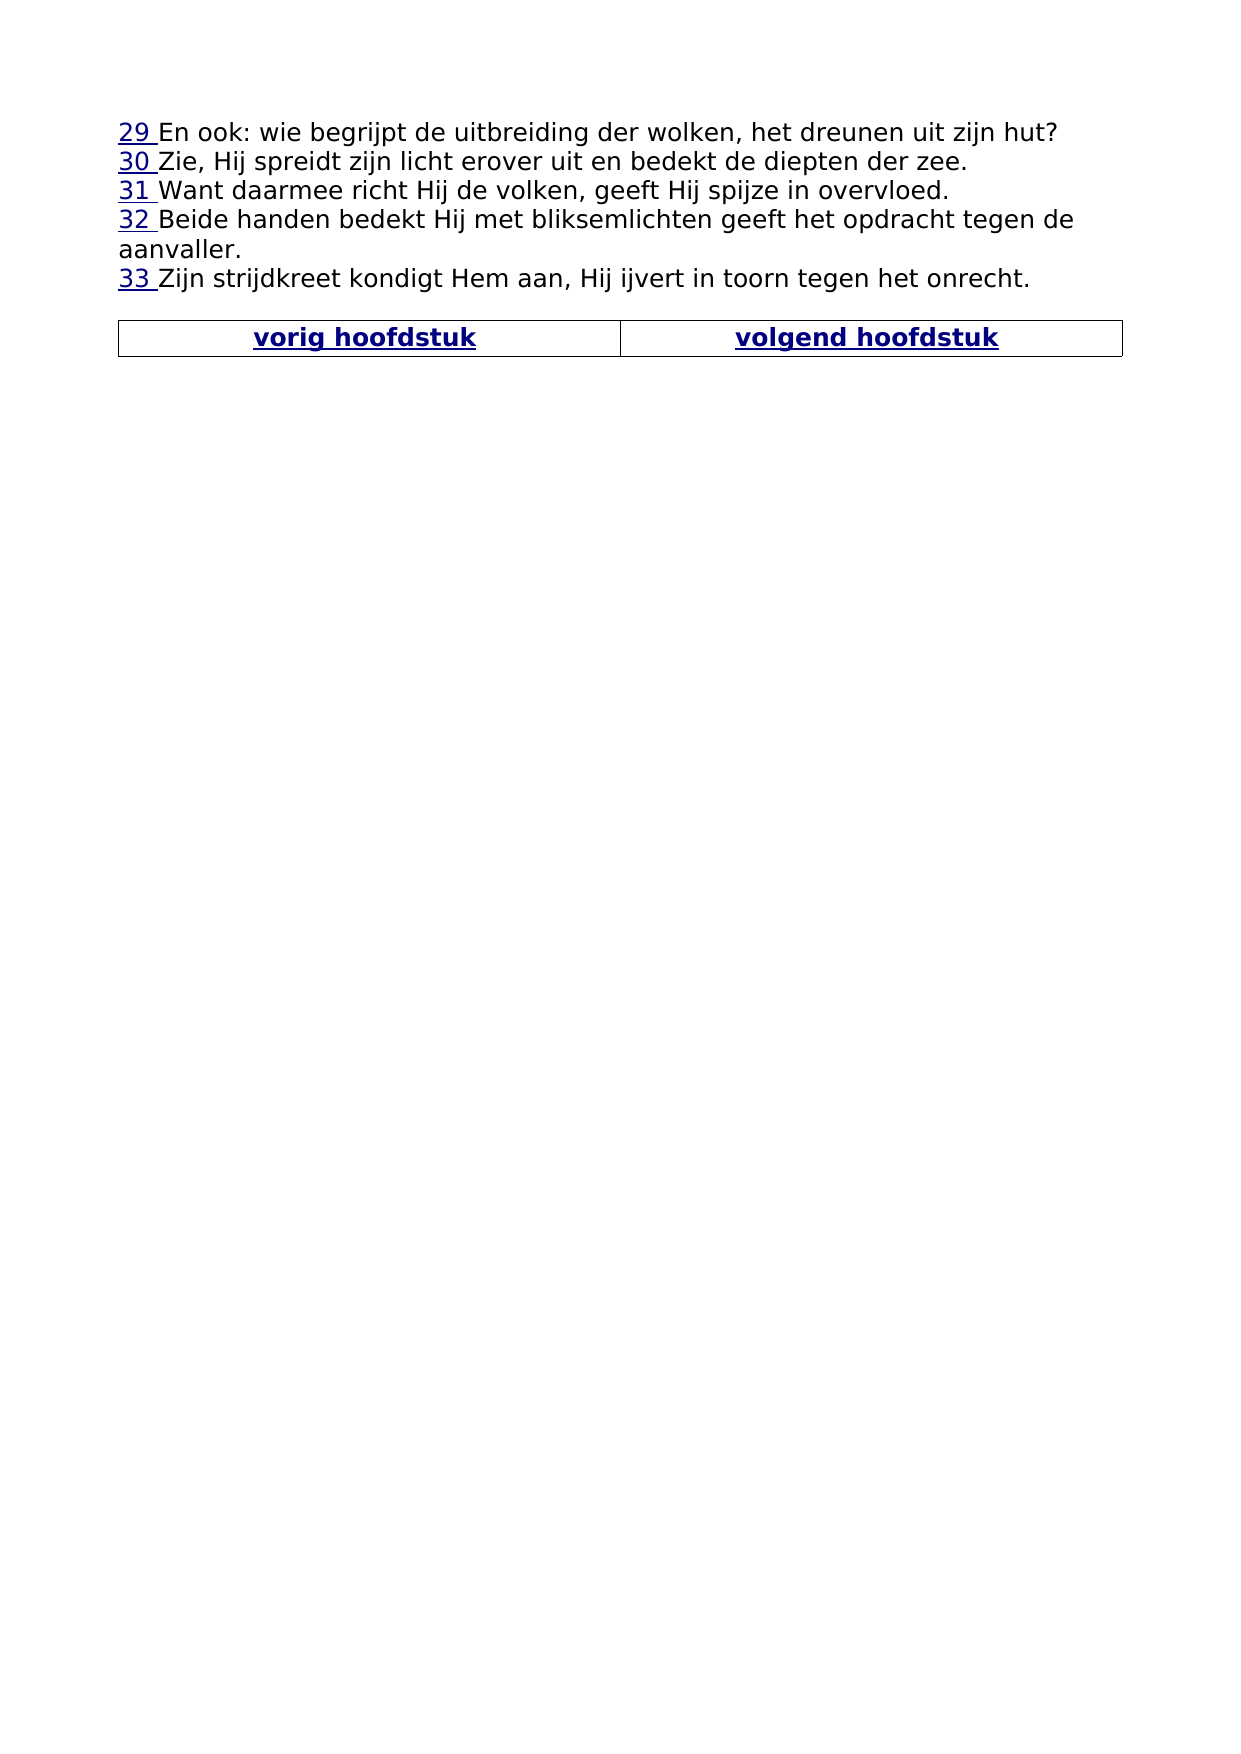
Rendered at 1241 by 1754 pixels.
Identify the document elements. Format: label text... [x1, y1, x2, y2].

table_header vorig hoofdstuk [119, 321, 620, 356]
text 29 En ook: wie begrijpt de uitbreiding der wolken, het dreunen uit zijn hut? 30 Zie, Hij spreidt zijn licht erover uit en bedekt de diepten der zee. 31 Want daarmee richt Hij de volken, geeft Hij spijze in overvloed. 32 Beide handen bedekt Hij met bliksemlichten geeft het opdracht tegen de aanvaller. 33 Zijn strijdkreet kondigt Hem aan, Hij ijvert in toorn tegen het onrecht. [118, 118, 1122, 293]
table_header volgend hoofdstuk [621, 321, 1122, 356]
